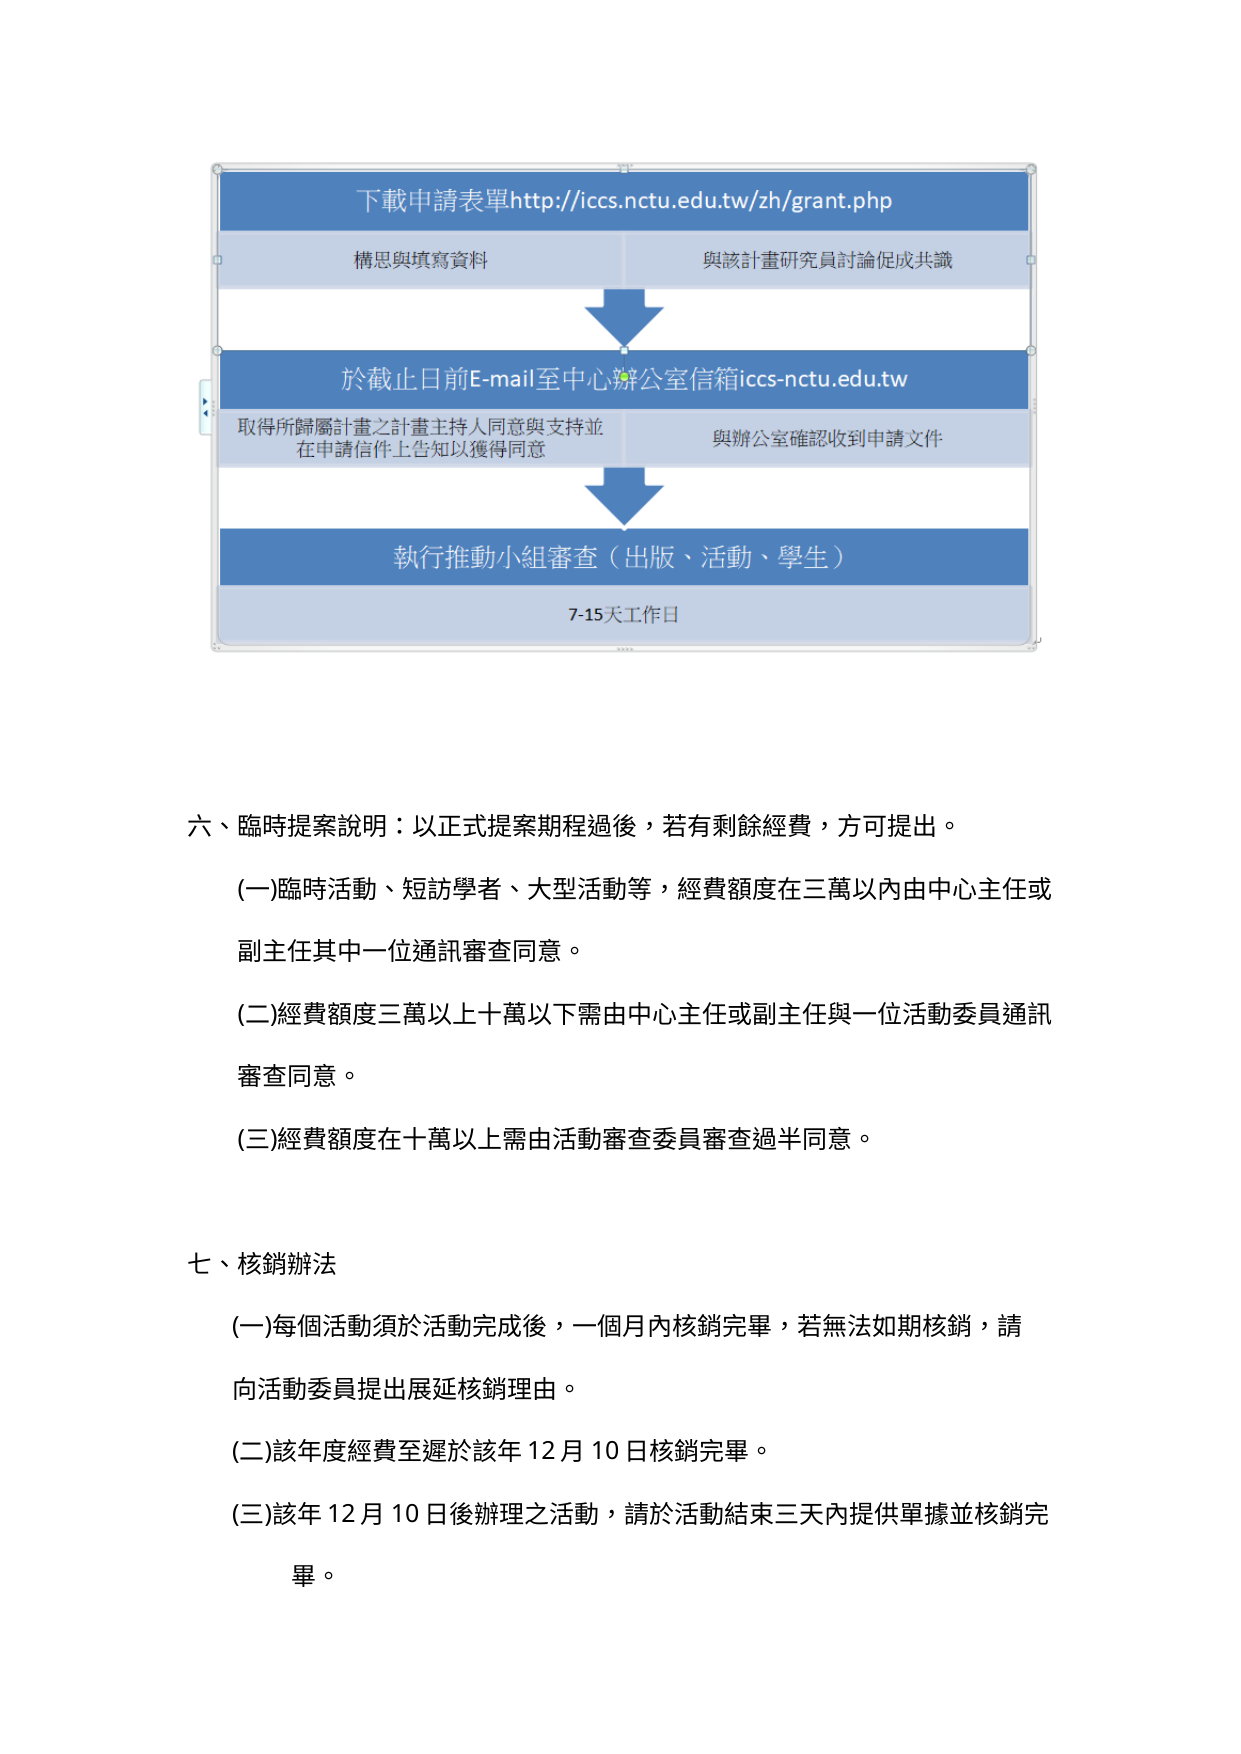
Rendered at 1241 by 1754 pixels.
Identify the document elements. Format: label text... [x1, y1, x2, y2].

list 經費額度在十萬以上需由活動審查委員審查過半同意。 [237, 1096, 1053, 1158]
list 每個活動須於活動完成後，一個月內核銷完畢，若無法如期核銷，請 [232, 1283, 1053, 1346]
list 該年度經費至遲於該年12月10日核銷完畢。 [232, 1408, 1053, 1471]
text 向活動委員提出展延核銷理由。 [232, 1346, 1053, 1408]
list 臨時活動、短訪學者、大型活動等，經費額度在三萬以內由中心主任或副主任其中一位通訊審查同意。 [237, 846, 1053, 971]
text 六、臨時提案說明：以正式提案期程過後，若有剩餘經費，方可提出。 [187, 783, 1053, 846]
text 七、核銷辦法 [187, 1221, 1053, 1283]
list 經費額度三萬以上十萬以下需由中心主任或副主任與一位活動委員通訊審查同意。 [237, 971, 1053, 1096]
list 該年12月10日後辦理之活動，請於活動結束三天內提供單據並核銷完畢。 [232, 1471, 1053, 1596]
